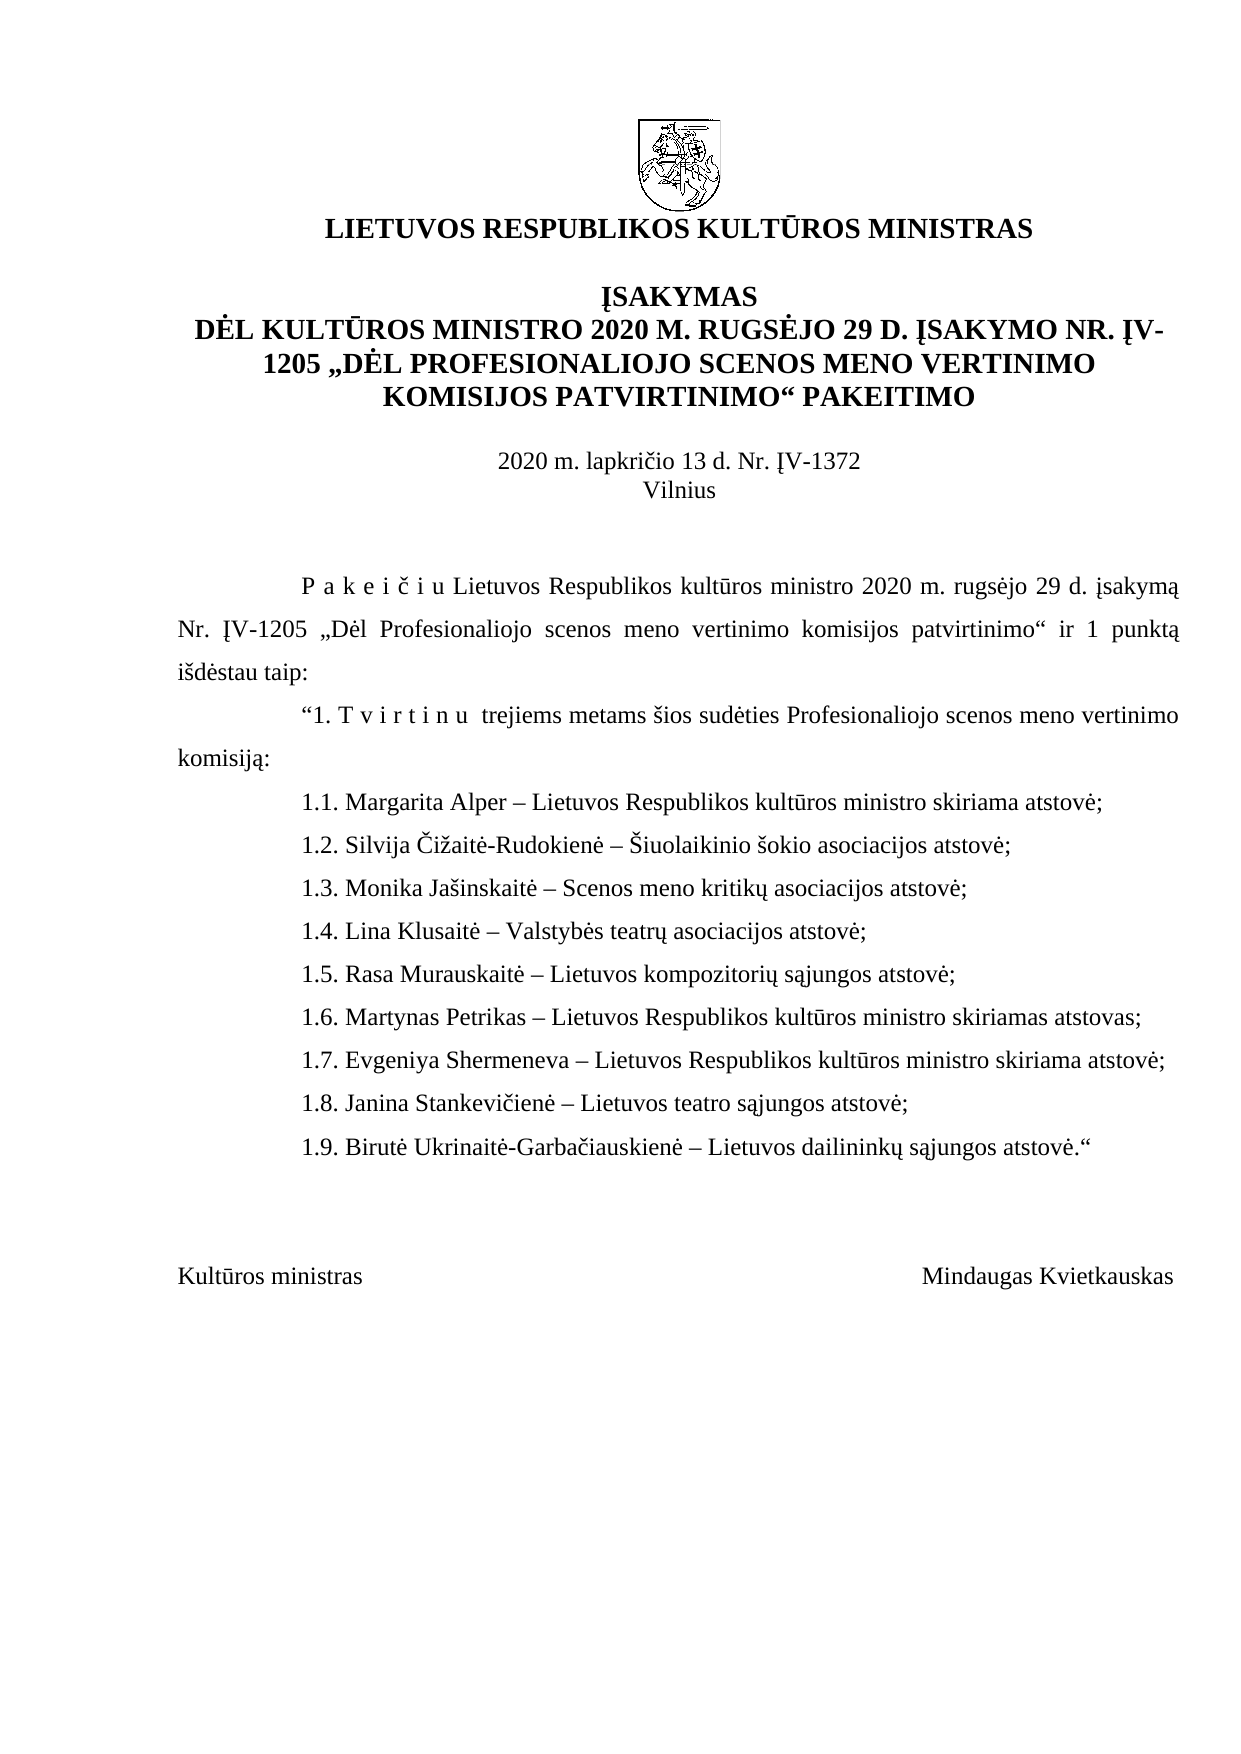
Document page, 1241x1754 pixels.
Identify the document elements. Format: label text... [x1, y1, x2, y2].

text DĖL KULTŪROS MINISTRO 2020 m. rugsėjo 29 d. įsakymO Nr. ĮV-1205 „Dėl PROFESIONALIOJO SCENOS MENO VERTINIMO KOMISIJOS PATVIRTINIMO“ PAKEITIMO [177, 312, 1181, 413]
text 1.5. Rasa Murauskaitė – Lietuvos kompozitorių sąjungos atstovė; [177, 959, 1181, 988]
text 1.7. Evgeniya Shermeneva – Lietuvos Respublikos kultūros ministro skiriama atstovė; [177, 1045, 1181, 1074]
text 2020 m. lapkričio 13 d. Nr. ĮV-1372 [177, 446, 1181, 475]
text “1. T v i r t i n u trejiems metams šios sudėties Profesionaliojo scenos meno vertinimo komisiją: [177, 700, 1181, 772]
text 1.2. Silvija Čižaitė-Rudokienė – Šiuolaikinio šokio asociacijos atstovė; [177, 830, 1181, 858]
text 1.4. Lina Klusaitė – Valstybės teatrų asociacijos atstovė; [177, 916, 1181, 945]
text P a k e i č i u Lietuvos Respublikos kultūros ministro 2020 m. rugsėjo 29 d. įsakymą Nr. ĮV-1205 „Dėl Profesionaliojo scenos meno vertinimo komisijos patvirtinimo“ ir 1 punktą išdėstau taip: [177, 571, 1181, 686]
text 1.8. Janina Stankevičienė – Lietuvos teatro sąjungos atstovė; [177, 1088, 1181, 1117]
text Kultūros ministras Mindaugas Kvietkauskas [177, 1261, 1181, 1290]
text 1.9. Birutė Ukrinaitė-Garbačiauskienė – Lietuvos dailininkų sąjungos atstovė.“ [177, 1132, 1181, 1160]
text Vilnius [177, 475, 1181, 504]
text 1.1. Margarita Alper – Lietuvos Respublikos kultūros ministro skiriama atstovė; [177, 787, 1181, 815]
text LIETUVOS RESPUBLIKOS KULTŪROS MINISTRAS [177, 212, 1181, 245]
text 1.3. Monika Jašinskaitė – Scenos meno kritikų asociacijos atstovė; [177, 873, 1181, 902]
text ĮSAKYMAS [177, 279, 1181, 312]
text 1.6. Martynas Petrikas – Lietuvos Respublikos kultūros ministro skiriamas atstovas; [177, 1002, 1181, 1031]
